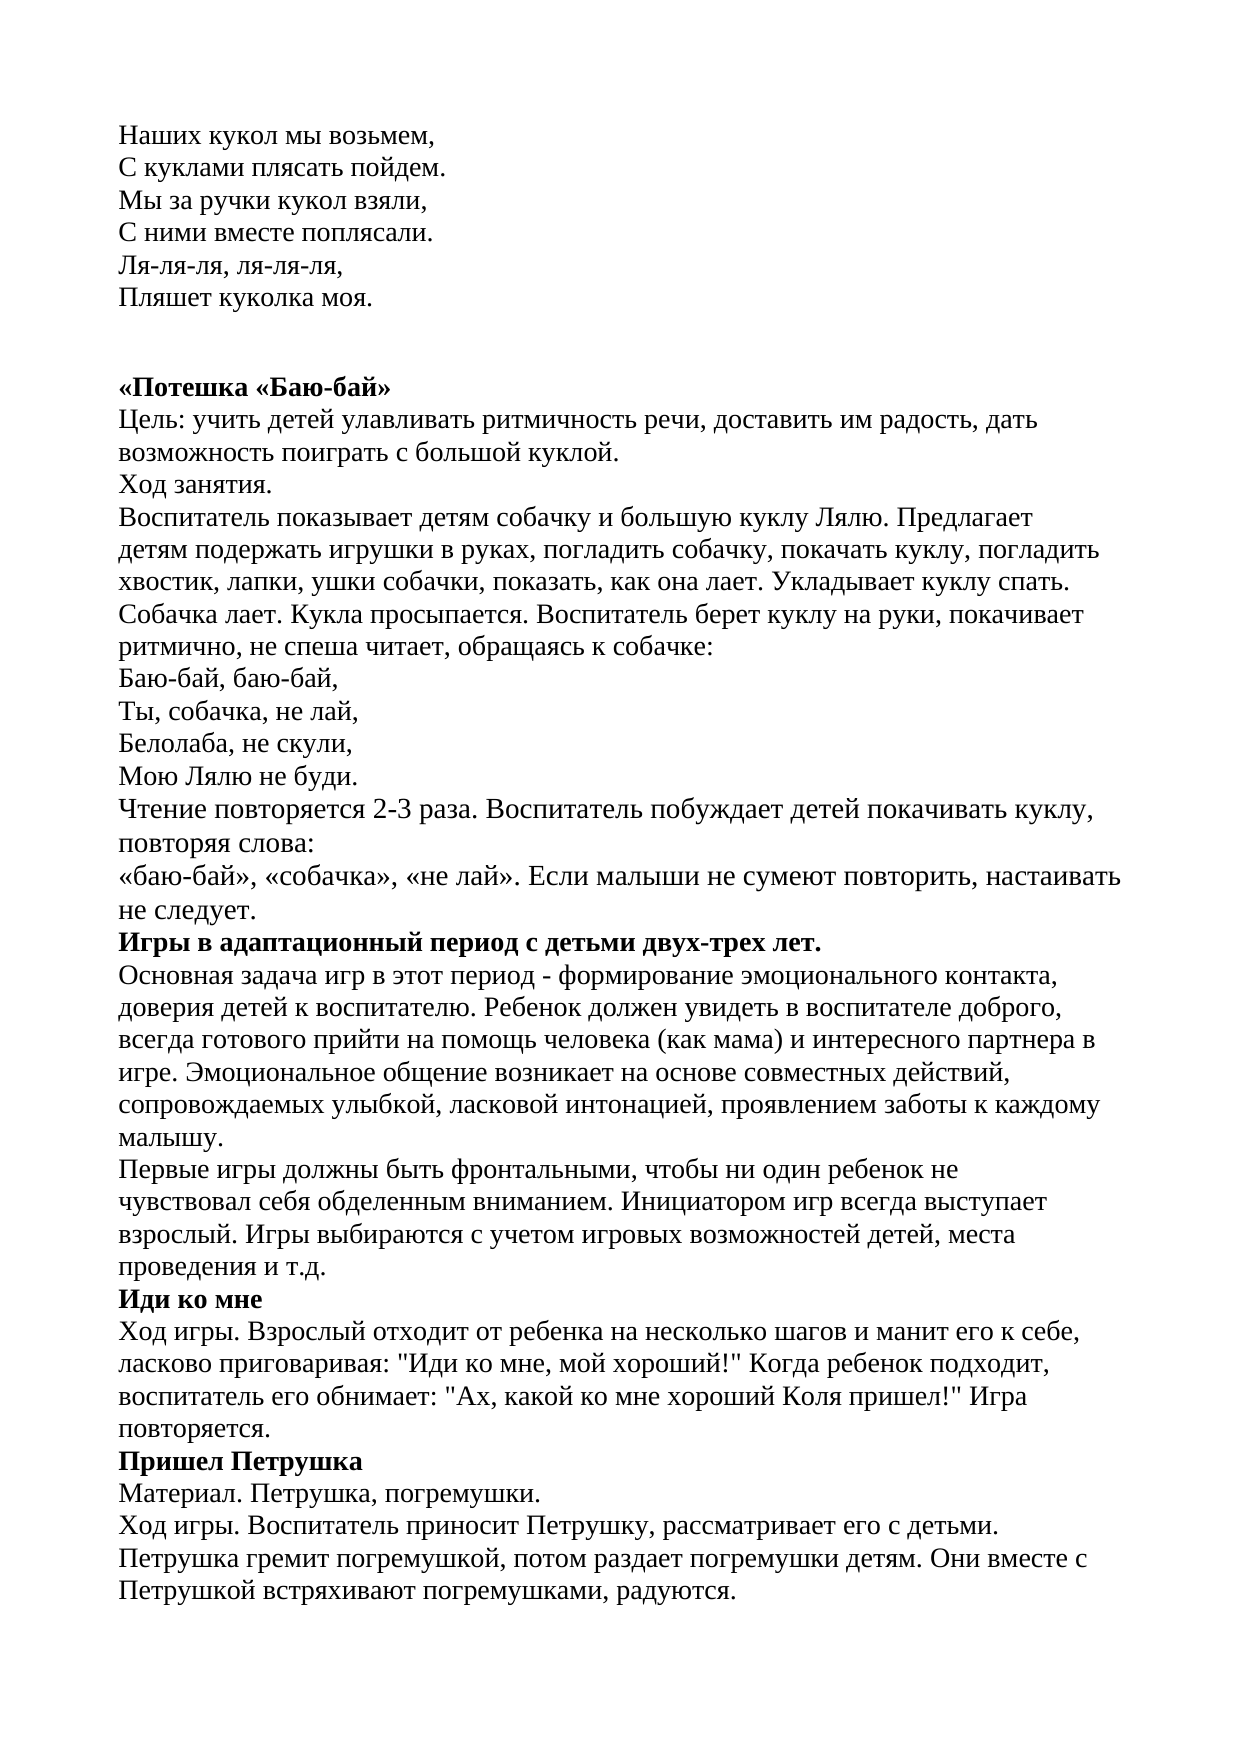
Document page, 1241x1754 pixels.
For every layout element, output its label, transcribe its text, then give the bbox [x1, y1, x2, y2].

text Первые игры должны быть фронтальными, чтобы ни один ребенок не [118, 1152, 1122, 1184]
text Ты, собачка, не лай, [118, 694, 1122, 726]
text Основная задача игр в этот период - формирование эмоционального контакта, доверия детей к воспитателю. Ребенок должен увидеть в воспитателе доброго, всегда готового прийти на помощь человека (как мама) и интересного партнера в игре. Эмоциональное общение возникает на основе совместных действий, сопровождаемых улыбкой, ласковой интонацией, проявлением заботы к каждому малышу. [118, 958, 1122, 1152]
text Чтение повторяется 2-3 раза. Воспитатель побуждает детей покачивать куклу, повторяя слова: [118, 791, 1122, 858]
text чувствовал себя обделенным вниманием. Инициатором игр всегда выступает [118, 1184, 1122, 1217]
text Мою Лялю не буди. [118, 759, 1122, 791]
text Ход игры. Воспитатель приносит Петрушку, рассматривает его с детьми. [118, 1508, 1122, 1541]
text Цель: учить детей улавливать ритмичность речи, доставить им радость, дать [118, 402, 1122, 435]
text Петрушка гремит погремушкой, потом раздает погремушки детям. Они вместе с Петрушкой встряхивают погремушками, радуются. [118, 1541, 1122, 1606]
text С куклами плясать пойдем. [118, 151, 1122, 183]
text «баю-бай», «собачка», «не лай». Если малыши не сумеют повторить, настаивать не следует. [118, 858, 1122, 925]
text Пляшет куколка моя. [118, 280, 1122, 312]
text Материал. Петрушка, погремушки. [118, 1476, 1122, 1508]
text Пришел Петрушка [118, 1444, 1122, 1476]
text Ход занятия. [118, 467, 1122, 499]
text «Потешка «Баю-бай» [118, 370, 1122, 402]
text Мы за ручки кукол взяли, [118, 183, 1122, 215]
text взрослый. Игры выбираются с учетом игровых возможностей детей, места проведения и т.д. [118, 1217, 1122, 1282]
text Ля-ля-ля, ля-ля-ля, [118, 248, 1122, 280]
text возможность поиграть с большой куклой. [118, 435, 1122, 467]
text Ход игры. Взрослый отходит от ребенка на несколько шагов и манит его к себе, ласково приговаривая: "Иди ко мне, мой хороший!" Когда ребенок подходит, воспитатель его обнимает: "Ах, какой ко мне хороший Коля пришел!" Игра повторяется. [118, 1314, 1122, 1444]
text С ними вместе поплясали. [118, 215, 1122, 248]
text Иди ко мне [118, 1282, 1122, 1314]
text Воспитатель показывает детям собачку и большую куклу Лялю. Предлагает [118, 499, 1122, 532]
text Наших кукол мы возьмем, [118, 118, 1122, 151]
text Баю-бай, баю-бай, [118, 662, 1122, 694]
text Игры в адаптационный период с детьми двух-трех лет. [118, 925, 1122, 958]
text детям подержать игрушки в руках, погладить собачку, покачать куклу, погладить хвостик, лапки, ушки собачки, показать, как она лает. Укладывает куклу спать. Собачка лает. Кукла просыпается. Воспитатель берет куклу на руки, покачивает ритмично, не спеша читает, обращаясь к собачке: [118, 532, 1122, 662]
text Белолаба, не скули, [118, 726, 1122, 759]
